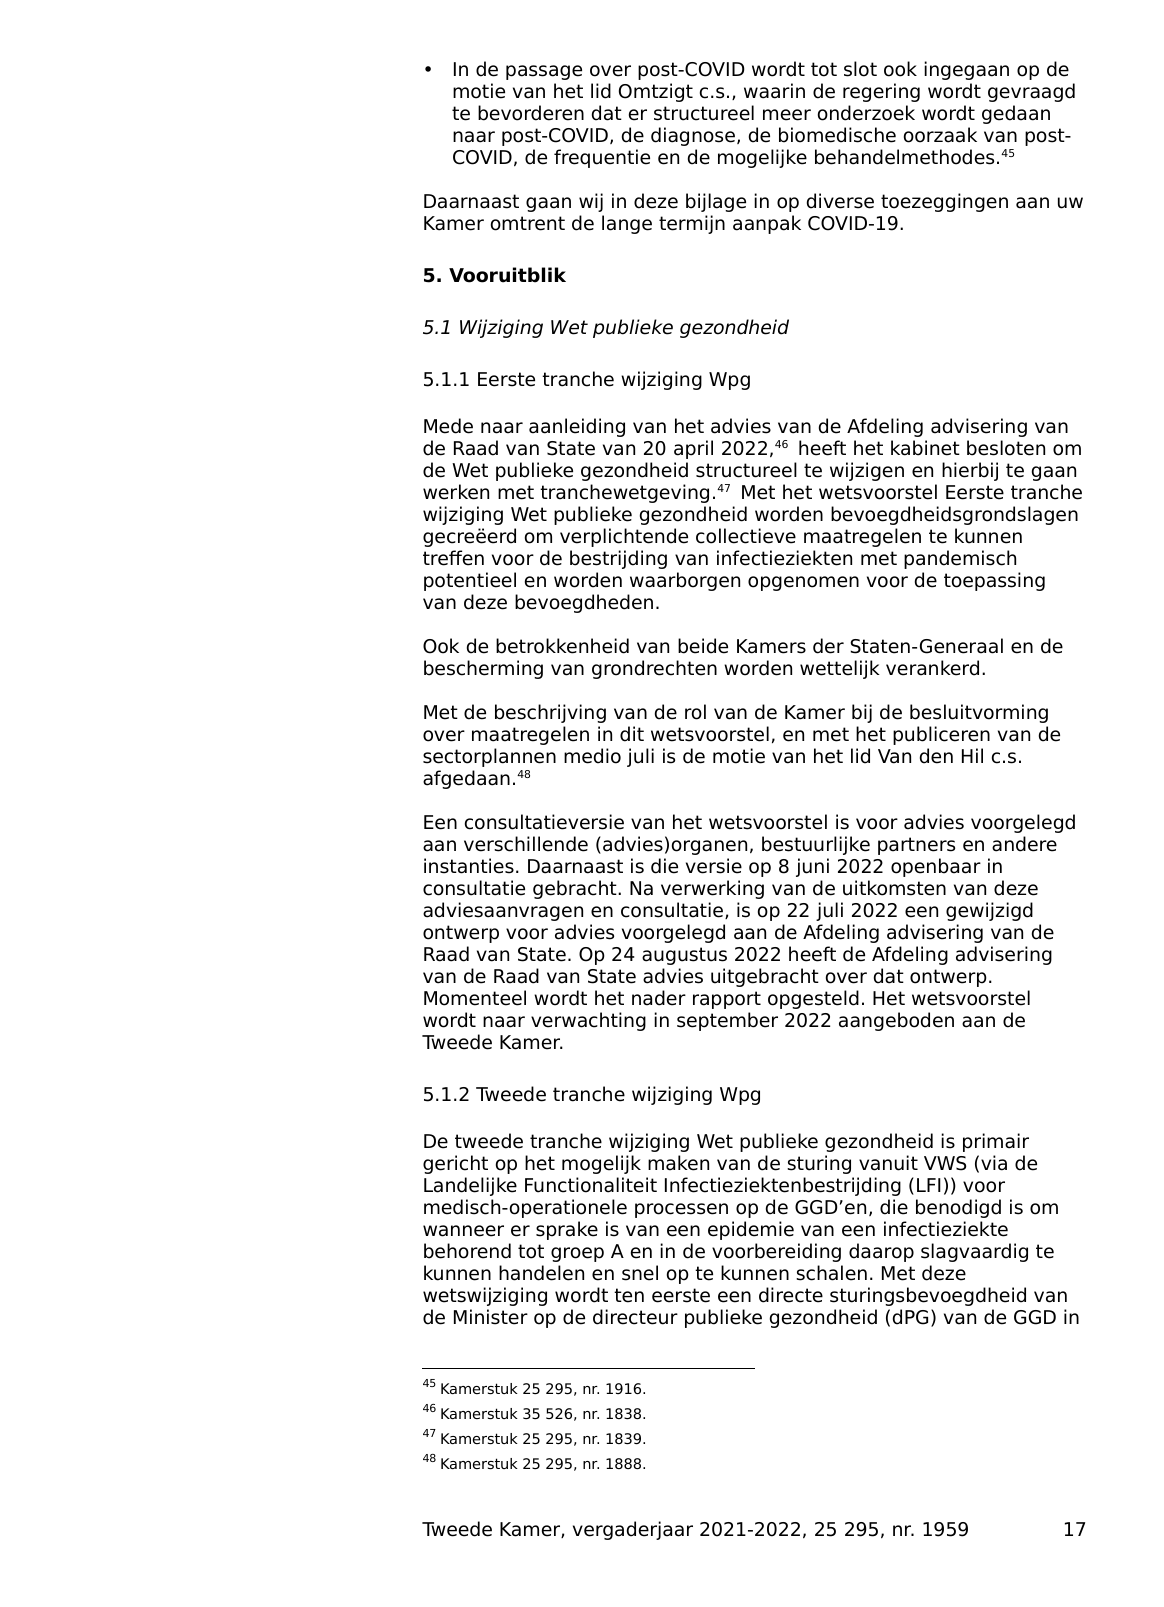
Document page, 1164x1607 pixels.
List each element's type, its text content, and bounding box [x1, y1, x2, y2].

subtitle 5.1.1 Eerste tranche wijziging Wpg [422, 369, 1087, 391]
text Daarnaast gaan wij in deze bijlage in op diverse toezeggingen aan uw Kamer omtrent de lange termijn aanpak COVID-19. [422, 191, 1087, 235]
text Ook de betrokkenheid van beide Kamers der Staten-Generaal en de bescherming van grondrechten worden wettelijk verankerd. [422, 636, 1087, 680]
subtitle 5.1.2 Tweede tranche wijziging Wpg [422, 1084, 1087, 1106]
text Een consultatieversie van het wetsvoorstel is voor advies voorgelegd aan verschillende (advies)organen, bestuurlijke partners en andere instanties. Daarnaast is die versie op 8 juni 2022 openbaar in consultatie gebracht. Na verwerking van de uitkomsten van deze adviesaanvragen en consultatie, is op 22 juli 2022 een gewijzigd ontwerp voor advies voorgelegd aan de Afdeling advisering van de Raad van State. Op 24 augustus 2022 heeft de Afdeling advisering van de Raad van State advies uitgebracht over dat ontwerp. Momenteel wordt het nader rapport opgesteld. Het wetsvoorstel wordt naar verwachting in september 2022 aangeboden aan de Tweede Kamer. [422, 812, 1087, 1054]
text Kamerstuk 35 526, nr. 1838. [422, 1402, 1087, 1424]
subtitle 5.1 Wijziging Wet publieke gezondheid [422, 317, 1087, 339]
text Met de beschrijving van de rol van de Kamer bij de besluitvorming over maatregelen in dit wetsvoorstel, en met het publiceren van de sectorplannen medio juli is de motie van het lid Van den Hil c.s. afgedaan. [422, 702, 1087, 790]
text Kamerstuk 25 295, nr. 1916. [422, 1377, 1087, 1399]
text Mede naar aanleiding van het advies van de Afdeling advisering van de Raad van State van 20 april 2022, heeft het kabinet besloten om de Wet publieke gezondheid structureel te wijzigen en hierbij te gaan werken met tranchewetgeving. Met het wetsvoorstel Eerste tranche wijziging Wet publieke gezondheid worden bevoegdheidsgrondslagen gecreëerd om verplichtende collectieve maatregelen te kunnen treffen voor de bestrijding van infectieziekten met pandemisch potentieel en worden waarborgen opgenomen voor de toepassing van deze bevoegdheden. [422, 416, 1087, 614]
subtitle 5. Vooruitblik [422, 265, 1087, 287]
text De tweede tranche wijziging Wet publieke gezondheid is primair gericht op het mogelijk maken van de sturing vanuit VWS (via de Landelijke Functionaliteit Infectieziektenbestrijding (LFI)) voor medisch-operationele processen op de GGD’en, die benodigd is om wanneer er sprake is van een epidemie van een infectieziekte behorend tot groep A en in de voorbereiding daarop slagvaardig te kunnen handelen en snel op te kunnen schalen. Met deze wetswijziging wordt ten eerste een directe sturingsbevoegdheid van de Minister op de directeur publieke gezondheid (dPG) van de GGD in [422, 1131, 1087, 1329]
text Kamerstuk 25 295, nr. 1888. [422, 1452, 1087, 1474]
text Kamerstuk 25 295, nr. 1839. [422, 1427, 1087, 1449]
text • In de passage over post-COVID wordt tot slot ook ingegaan op de motie van het lid Omtzigt c.s., waarin de regering wordt gevraagd te bevorderen dat er structureel meer onderzoek wordt gedaan naar post-COVID, de diagnose, de biomedische oorzaak van post-COVID, de frequentie en de mogelijke behandelmethodes. [422, 59, 1087, 169]
